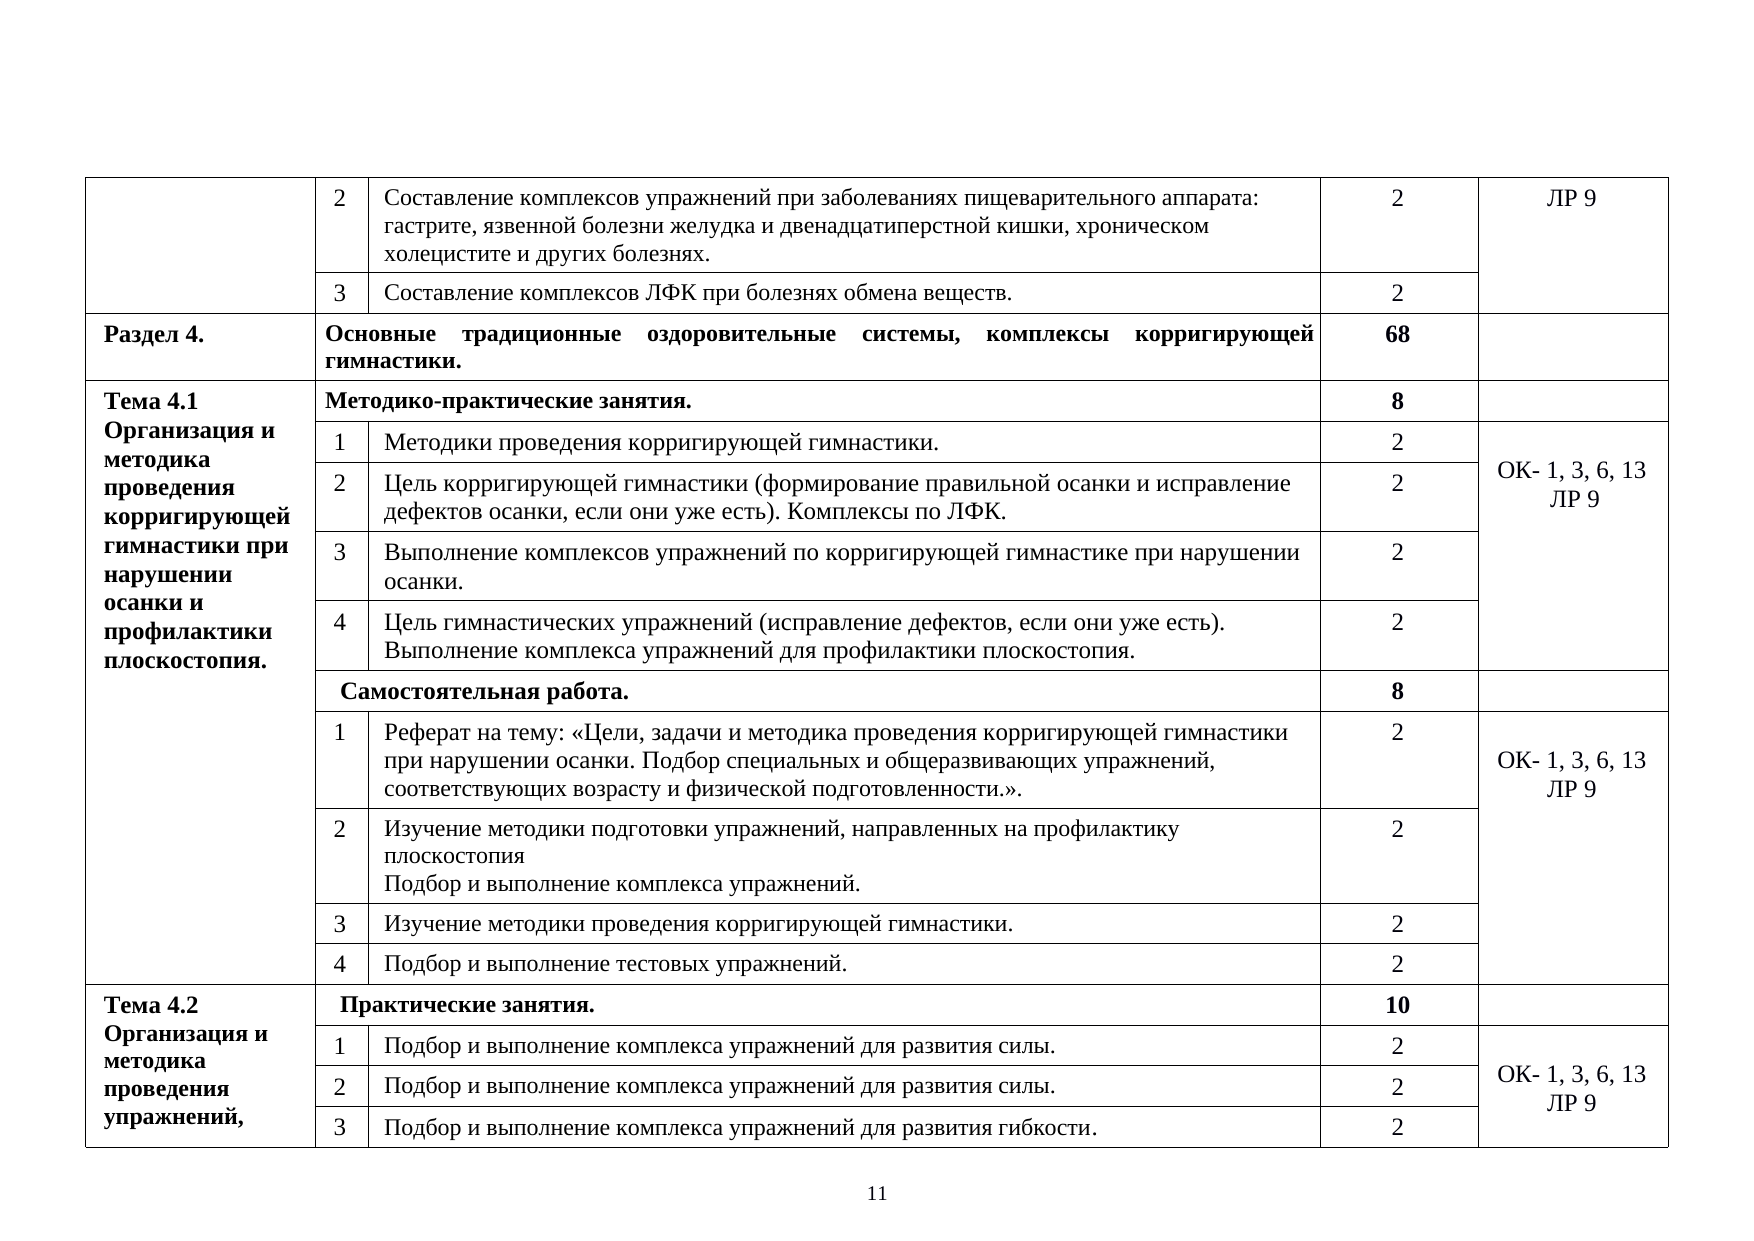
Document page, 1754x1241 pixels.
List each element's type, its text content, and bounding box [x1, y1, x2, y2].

table_cell 1 [316, 712, 368, 808]
table_cell [1479, 671, 1668, 711]
table_cell 8 [1321, 671, 1478, 711]
table_cell 2 [1321, 178, 1478, 272]
table_cell 2 [1321, 422, 1478, 461]
table_cell Методико-практические занятия. [316, 381, 1320, 421]
table_cell 2 [1321, 904, 1478, 943]
table_cell ОК- 1, 3, 6, 13 ЛР 9 [1479, 422, 1668, 670]
table_cell 4 [316, 601, 368, 670]
table_cell Практические занятия. [316, 985, 1320, 1024]
table_cell Тема 4.2 Организация и методика проведения упражнений, направленных на воспитание и развитие силы, координации движений, гибкости. [86, 985, 315, 1147]
table_cell Подбор и выполнение комплекса упражнений для развития силы. [369, 1066, 1320, 1106]
table_cell 2 [316, 178, 368, 272]
table_cell ОК- 1, 3, 6, 13 ЛР 9 [1479, 712, 1668, 984]
table_cell Составление комплексов упражнений при заболеваниях пищеварительного аппарата: гастрите, язвенной болезни желудка и двенадцатиперстной кишки, хроническом холецистите и других болезнях. [369, 178, 1320, 272]
table_cell Подбор и выполнение тестовых упражнений. [369, 944, 1320, 984]
table_cell 1 [316, 1026, 368, 1065]
table_cell 2 [1321, 1026, 1478, 1065]
table_cell 2 [316, 463, 368, 531]
table_cell 1 [316, 422, 368, 461]
table_cell Подбор и выполнение комплекса упражнений для развития силы. [369, 1026, 1320, 1065]
table_cell Выполнение комплексов упражнений по корригирующей гимнастике при нарушении осанки. [369, 532, 1320, 600]
table_cell 2 [1321, 532, 1478, 600]
table_cell [1479, 985, 1668, 1024]
table_cell 2 [1321, 809, 1478, 902]
table_cell ОК- 1, 3, 6, 13 ЛР 9 [1479, 1026, 1668, 1147]
table_cell 3 [316, 532, 368, 600]
table_cell Изучение методики подготовки упражнений, направленных на профилактику плоскостопия Подбор и выполнение комплекса упражнений. [369, 809, 1320, 902]
table_cell Методики проведения корригирующей гимнастики. [369, 422, 1320, 461]
table_cell 2 [1321, 1066, 1478, 1106]
table_cell Основные традиционные оздоровительные системы, комплексы корригирующей гимнастики. [316, 314, 1320, 380]
table_cell ЛР 9 [1479, 178, 1668, 313]
table_cell Цель корригирующей гимнастики (формирование правильной осанки и исправление дефектов осанки, если они уже есть). Комплексы по ЛФК. [369, 463, 1320, 531]
table_cell [1479, 314, 1668, 380]
table_cell Самостоятельная работа. [316, 671, 1320, 711]
table_cell Подбор и выполнение комплекса упражнений для развития гибкости. [369, 1107, 1320, 1147]
table_cell 2 [1321, 273, 1478, 313]
table_cell 8 [1321, 381, 1478, 421]
table_cell Тема 4.1 Организация и методика проведения корригирующей гимнастики при нарушении осанки и профилактики плоскостопия. [86, 381, 315, 984]
table_cell 2 [316, 809, 368, 902]
table_cell 2 [1321, 463, 1478, 531]
table_cell 2 [1321, 1107, 1478, 1147]
table_cell 2 [316, 1066, 368, 1106]
table_cell Реферат на тему: «Цели, задачи и методика проведения корригирующей гимнастики при нарушении осанки. Подбор специальных и общеразвивающих упражнений, соответствующих возрасту и физической подготовленности.». [369, 712, 1320, 808]
table_cell 2 [1321, 944, 1478, 984]
table_cell 2 [1321, 601, 1478, 670]
table_cell [1479, 381, 1668, 421]
table_cell 2 [1321, 712, 1478, 808]
table_cell 3 [316, 1107, 368, 1147]
table_cell Раздел 4. [86, 314, 315, 380]
table_cell Изучение методики проведения корригирующей гимнастики. [369, 904, 1320, 943]
table_cell 4 [316, 944, 368, 984]
table_cell 10 [1321, 985, 1478, 1024]
table_cell Составление комплексов ЛФК при болезнях обмена веществ. [369, 273, 1320, 313]
table_cell Цель гимнастических упражнений (исправление дефектов, если они уже есть). Выполнение комплекса упражнений для профилактики плоскостопия. [369, 601, 1320, 670]
table_cell 3 [316, 904, 368, 943]
table_cell 68 [1321, 314, 1478, 380]
table_cell 3 [316, 273, 368, 313]
